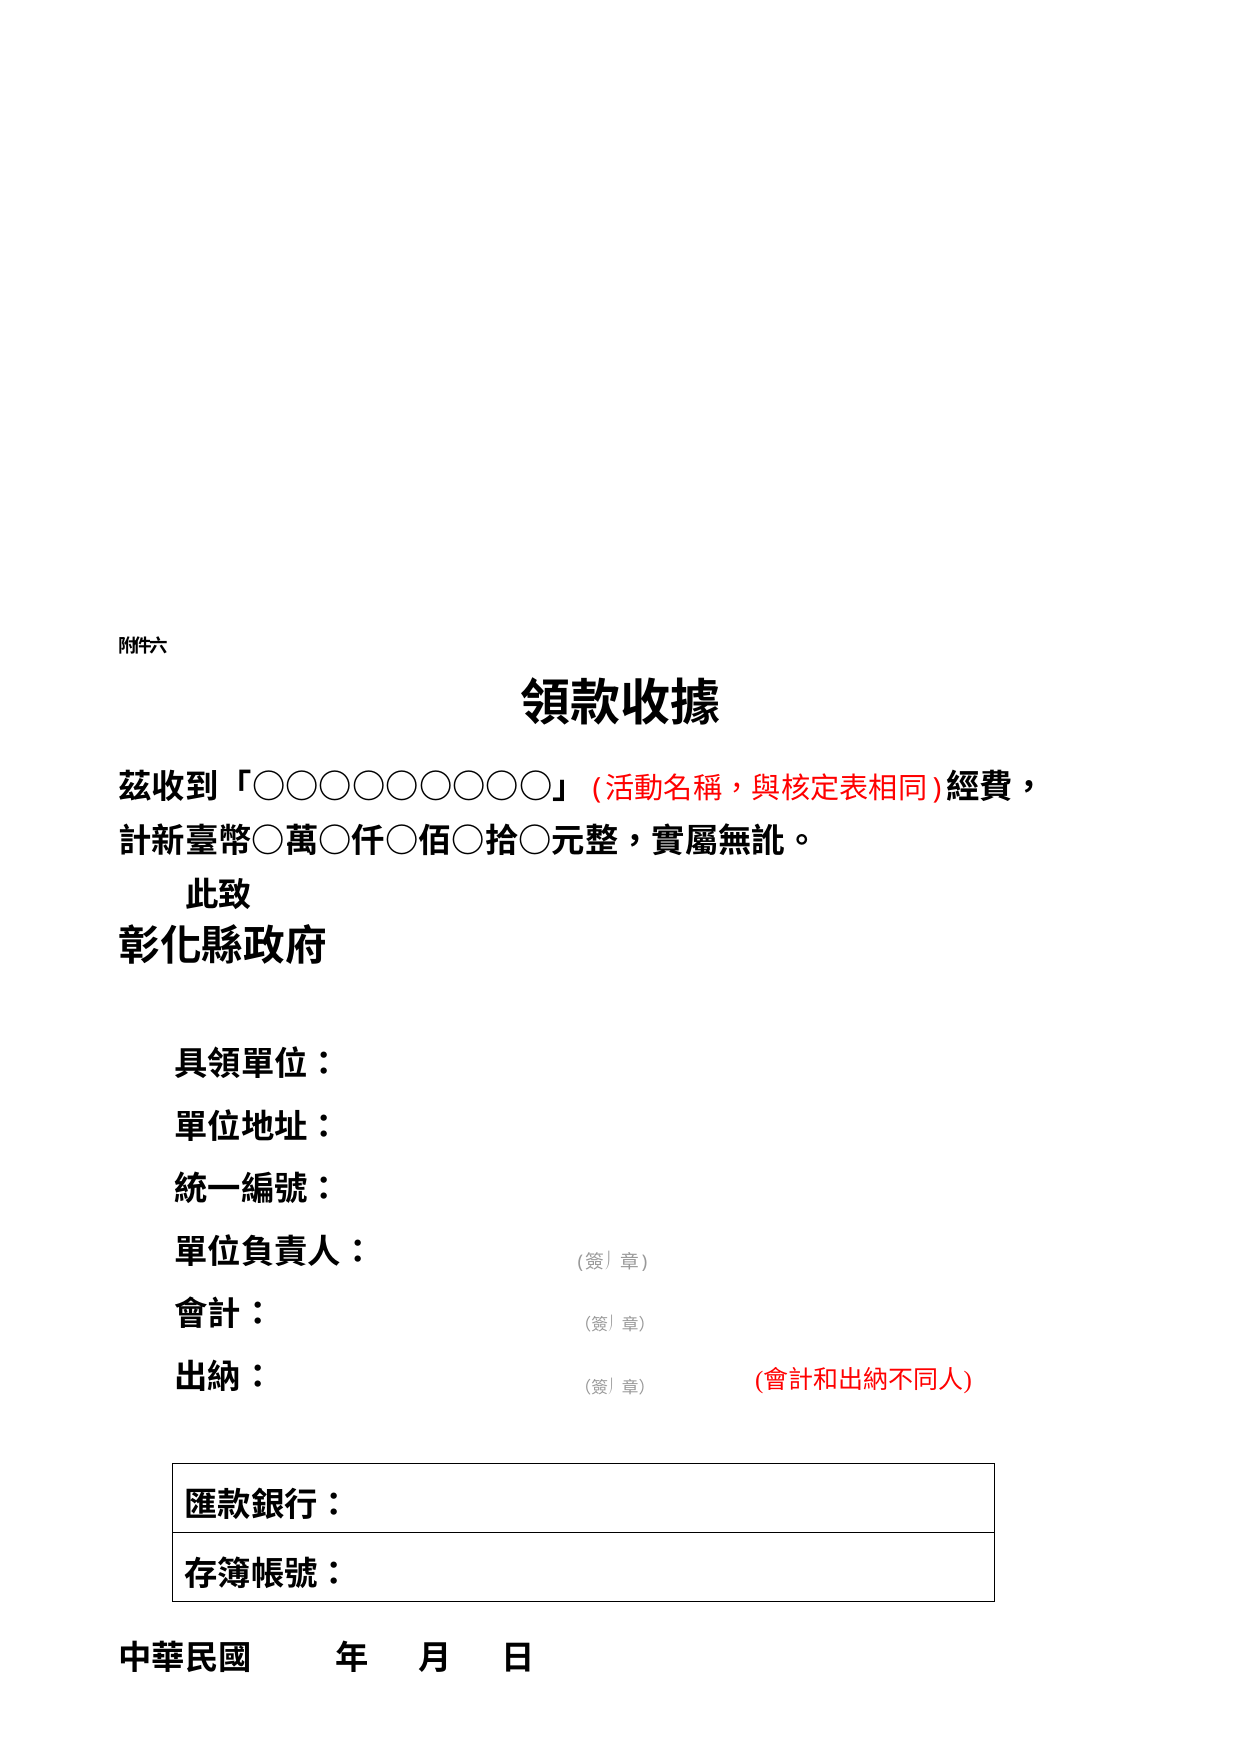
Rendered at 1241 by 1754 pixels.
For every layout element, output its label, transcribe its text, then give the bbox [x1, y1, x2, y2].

text 此致 [118, 863, 1046, 917]
text 會計： （簽 章） [174, 1276, 1122, 1338]
text 具領單位： [174, 1026, 1122, 1088]
table_header 匯款銀行： [173, 1464, 398, 1532]
text 中華民國 年 月 日 [118, 1631, 1122, 1679]
text 領款收據 [118, 684, 1122, 730]
table_header [398, 1464, 994, 1532]
text 單位負責人： (簽 章) [174, 1213, 1122, 1276]
text 茲收到「○○○○○○○○○」(活動名稱，與核定表相同)經費，計新臺幣○萬○仟○佰○拾○元整，實屬無訛。 [118, 755, 1046, 863]
text 出納： （簽 章） (會計和出納不同人) [174, 1338, 1122, 1401]
text 彰化縣政府 [118, 917, 1046, 972]
table_cell 存簿帳號： [173, 1533, 398, 1601]
text 單位地址： [174, 1088, 1122, 1151]
table_cell [398, 1533, 994, 1601]
text 統一編號： [174, 1151, 1122, 1213]
text 附件六 [118, 632, 1122, 684]
